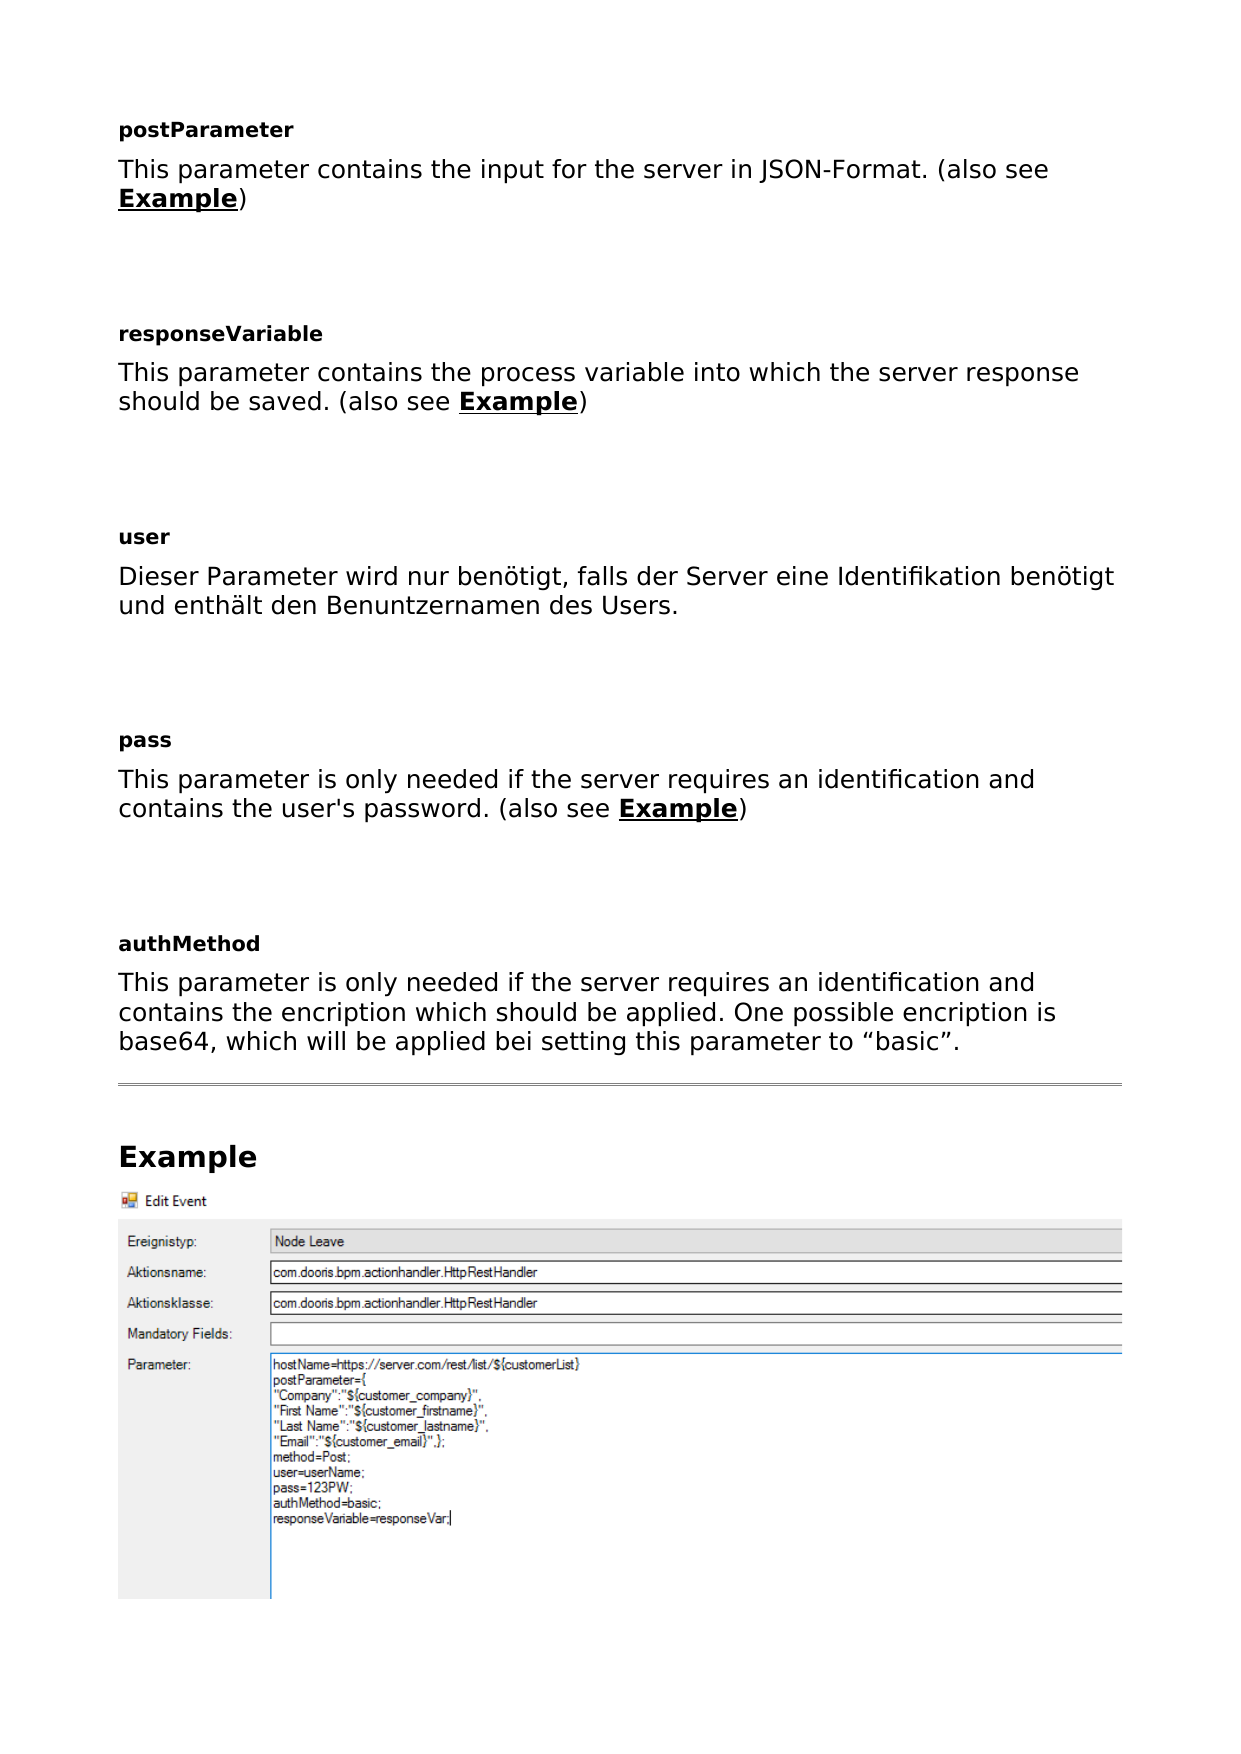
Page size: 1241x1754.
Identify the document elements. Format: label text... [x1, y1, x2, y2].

text This parameter is only needed if the server requires an identification and contains the user's password. (also see Example) [118, 765, 1122, 823]
subtitle responseVariable [118, 322, 1122, 346]
subtitle user [118, 525, 1122, 549]
text This parameter is only needed if the server requires an identification and contains the encription which should be applied. One possible encription is base64, which will be applied bei setting this parameter to “basic”. [118, 969, 1122, 1056]
picture [118, 1186, 1123, 1599]
subtitle pass [118, 728, 1122, 753]
text This parameter contains the input for the server in JSON-Format. (also see Example) [118, 155, 1122, 213]
text This parameter contains the process variable into which the server response should be saved. (also see Example) [118, 358, 1122, 417]
subtitle postParameter [118, 118, 1122, 142]
text Dieser Parameter wird nur benötigt, falls der Server eine Identifikation benötigt und enthält den Benuntzernamen des Users. [118, 562, 1122, 620]
subtitle authMethod [118, 932, 1122, 956]
subtitle Example [118, 1140, 1122, 1174]
